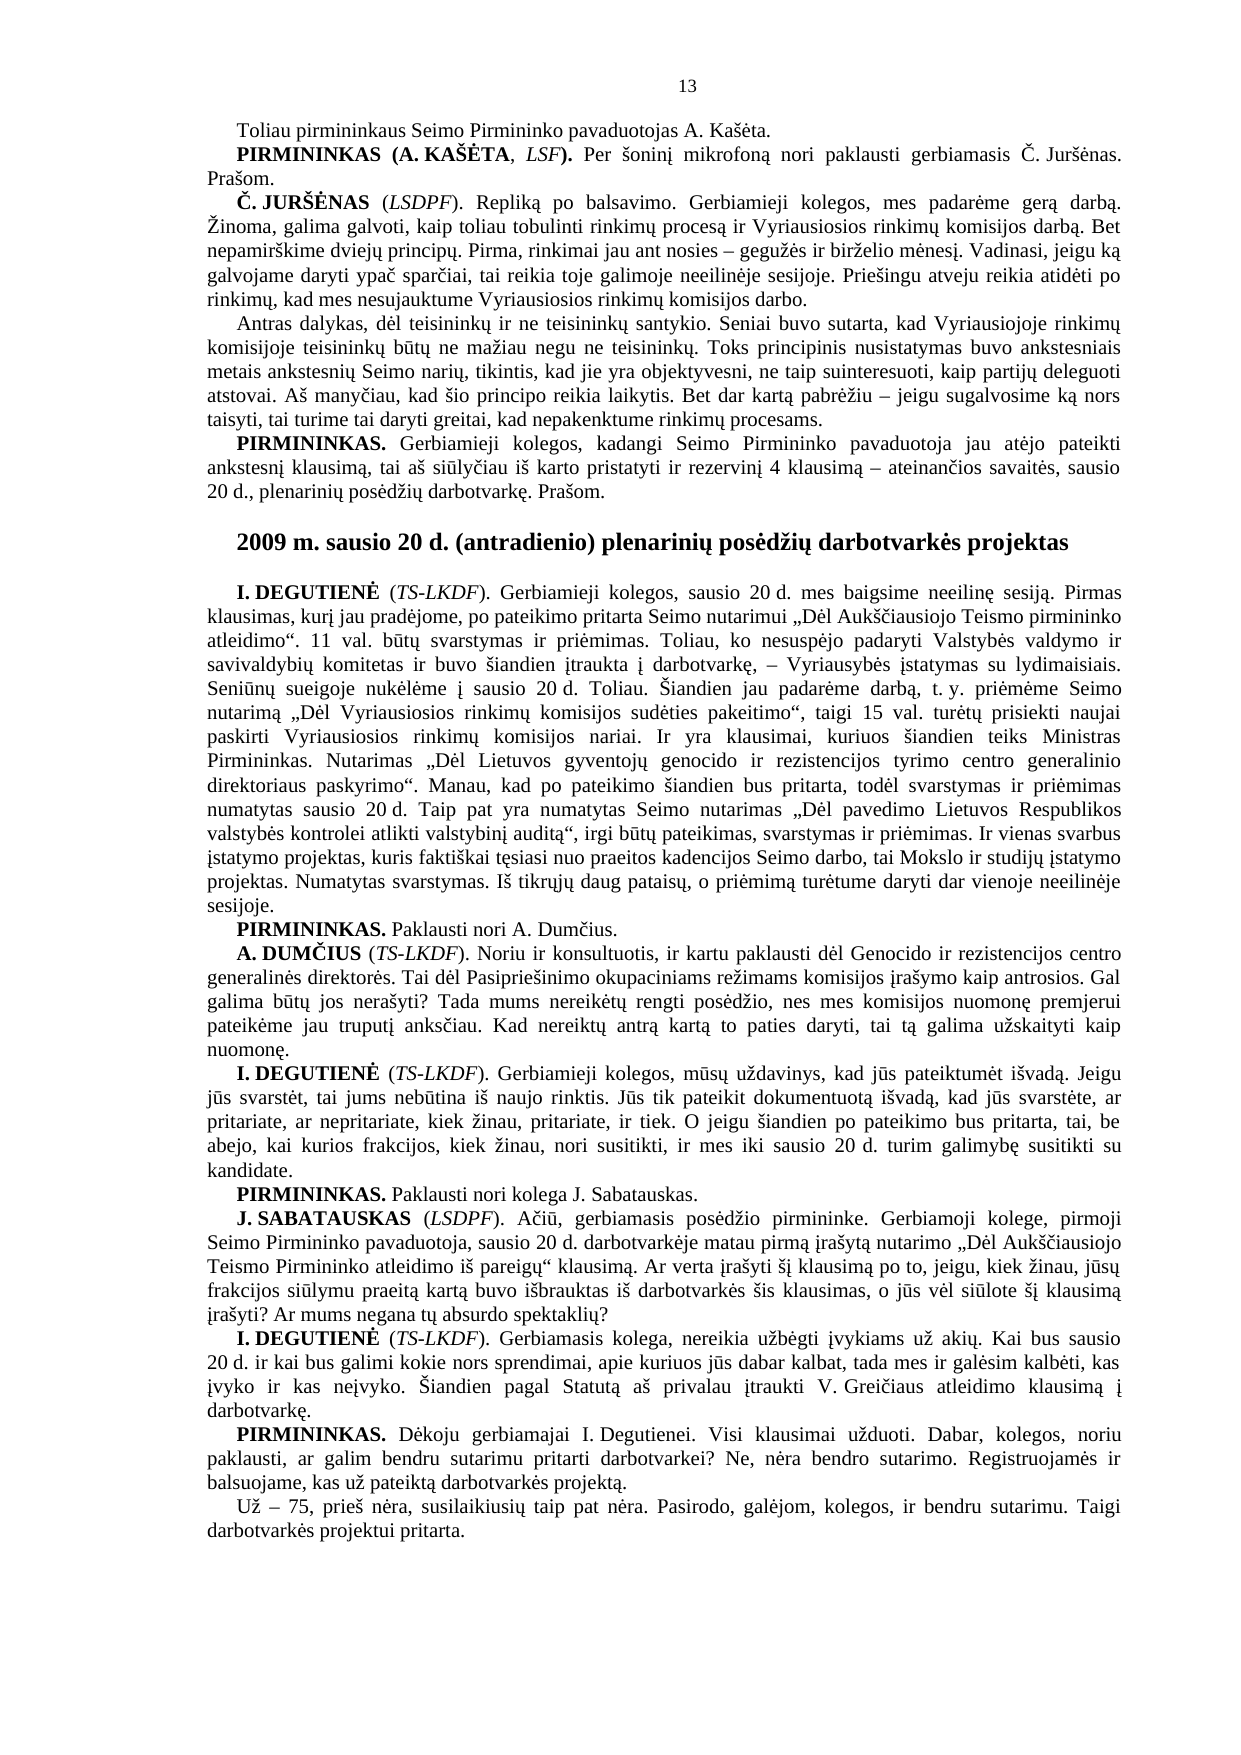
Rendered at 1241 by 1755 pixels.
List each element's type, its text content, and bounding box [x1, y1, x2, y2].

text Toliau pirmininkaus Seimo Pirmininko pavaduotojas A. Kašėta. [207, 118, 1122, 142]
text PIRMININKAS. Dėkoju gerbiamajai I. Degutienei. Visi klausimai užduoti. Dabar, kolegos, noriu paklausti, ar galim bendru sutarimu pritarti darbotvarkei? Ne, nėra bendro sutarimo. Registruojamės ir balsuojame, kas už pateiktą darbotvarkės projektą. [207, 1422, 1122, 1494]
text I. DEGUTIENĖ (TS-LKDF). Gerbiamieji kolegos, sausio 20 d. mes baigsime neeilinę sesiją. Pirmas klausimas, kurį jau pradėjome, po pateikimo pritarta Seimo nutarimui „Dėl Aukščiausiojo Teismo pirmininko atleidimo“. 11 val. būtų svarstymas ir priėmimas. Toliau, ko nesuspėjo padaryti Valstybės valdymo ir savivaldybių komitetas ir buvo šiandien įtraukta į darbotvarkę, – Vyriausybės įstatymas su lydimaisiais. Seniūnų sueigoje nukėlėme į sausio 20 d. Toliau. Šiandien jau padarėme darbą, t. y. priėmėme Seimo nutarimą „Dėl Vyriausiosios rinkimų komisijos sudėties pakeitimo“, taigi 15 val. turėtų prisiekti naujai paskirti Vyriausiosios rinkimų komisijos nariai. Ir yra klausimai, kuriuos šiandien teiks Ministras Pirmininkas. Nutarimas „Dėl Lietuvos gyventojų genocido ir rezistencijos tyrimo centro generalinio direktoriaus paskyrimo“. Manau, kad po pateikimo šiandien bus pritarta, todėl svarstymas ir priėmimas numatytas sausio 20 d. Taip pat yra numatytas Seimo nutarimas „Dėl pavedimo Lietuvos Respublikos valstybės kontrolei atlikti valstybinį auditą“, irgi būtų pateikimas, svarstymas ir priėmimas. Ir vienas svarbus įstatymo projektas, kuris faktiškai tęsiasi nuo praeitos kadencijos Seimo darbo, tai Mokslo ir studijų įstatymo projektas. Numatytas svarstymas. Iš tikrųjų daug pataisų, o priėmimą turėtume daryti dar vienoje neeilinėje sesijoje. [207, 580, 1122, 917]
text 2009 m. sausio 20 d. (antradienio) plenarinių posėdžių darbotvarkės projektas [207, 527, 1122, 556]
text Antras dalykas, dėl teisininkų ir ne teisininkų santykio. Seniai buvo sutarta, kad Vyriausiojoje rinkimų komisijoje teisininkų būtų ne mažiau negu ne teisininkų. Toks principinis nusistatymas buvo ankstesniais metais ankstesnių Seimo narių, tikintis, kad jie yra objektyvesni, ne taip suinteresuoti, kaip partijų deleguoti atstovai. Aš manyčiau, kad šio principo reikia laikytis. Bet dar kartą pabrėžiu – jeigu sugalvosime ką nors taisyti, tai turime tai daryti greitai, kad nepakenktume rinkimų procesams. [207, 311, 1122, 431]
text J. SABATAUSKAS (LSDPF). Ačiū, gerbiamasis posėdžio pirmininke. Gerbiamoji kolege, pirmoji Seimo Pirmininko pavaduotoja, sausio 20 d. darbotvarkėje matau pirmą įrašytą nutarimo „Dėl Aukščiausiojo Teismo Pirmininko atleidimo iš pareigų“ klausimą. Ar verta įrašyti šį klausimą po to, jeigu, kiek žinau, jūsų frakcijos siūlymu praeitą kartą buvo išbrauktas iš darbotvarkės šis klausimas, o jūs vėl siūlote šį klausimą įrašyti? Ar mums negana tų absurdo spektaklių? [207, 1206, 1122, 1326]
text I. DEGUTIENĖ (TS-LKDF). Gerbiamasis kolega, nereikia užbėgti įvykiams už akių. Kai bus sausio 20 d. ir kai bus galimi kokie nors sprendimai, apie kuriuos jūs dabar kalbat, tada mes ir galėsim kalbėti, kas įvyko ir kas neįvyko. Šiandien pagal Statutą aš privalau įtraukti V. Greičiaus atleidimo klausimą į darbotvarkę. [207, 1326, 1122, 1422]
text PIRMININKAS. Paklausti nori kolega J. Sabatauskas. [207, 1182, 1122, 1206]
text PIRMININKAS. Paklausti nori A. Dumčius. [207, 917, 1122, 941]
text A. DUMČIUS (TS-LKDF). Noriu ir konsultuotis, ir kartu paklausti dėl Genocido ir rezistencijos centro generalinės direktorės. Tai dėl Pasipriešinimo okupaciniams režimams komisijos įrašymo kaip antrosios. Gal galima būtų jos nerašyti? Tada mums nereikėtų rengti posėdžio, nes mes komisijos nuomonę premjerui pateikėme jau truputį anksčiau. Kad nereiktų antrą kartą to paties daryti, tai tą galima užskaityti kaip nuomonę. [207, 941, 1122, 1061]
text I. DEGUTIENĖ (TS-LKDF). Gerbiamieji kolegos, mūsų uždavinys, kad jūs pateiktumėt išvadą. Jeigu jūs svarstėt, tai jums nebūtina iš naujo rinktis. Jūs tik pateikit dokumentuotą išvadą, kad jūs svarstėte, ar pritariate, ar nepritariate, kiek žinau, pritariate, ir tiek. O jeigu šiandien po pateikimo bus pritarta, tai, be abejo, kai kurios frakcijos, kiek žinau, nori susitikti, ir mes iki sausio 20 d. turim galimybę susitikti su kandidate. [207, 1061, 1122, 1182]
text Č. JURŠĖNAS (LSDPF). Repliką po balsavimo. Gerbiamieji kolegos, mes padarėme gerą darbą. Žinoma, galima galvoti, kaip toliau tobulinti rinkimų procesą ir Vyriausiosios rinkimų komisijos darbą. Bet nepamirškime dviejų principų. Pirma, rinkimai jau ant nosies – gegužės ir birželio mėnesį. Vadinasi, jeigu ką galvojame daryti ypač sparčiai, tai reikia toje galimoje neeilinėje sesijoje. Priešingu atveju reikia atidėti po rinkimų, kad mes nesujauktume Vyriausiosios rinkimų komisijos darbo. [207, 190, 1122, 311]
text PIRMININKAS (A. KAŠĖTA, LSF). Per šoninį mikrofoną nori paklausti gerbiamasis Č. Juršėnas. Prašom. [207, 142, 1122, 190]
text PIRMININKAS. Gerbiamieji kolegos, kadangi Seimo Pirmininko pavaduotoja jau atėjo pateikti ankstesnį klausimą, tai aš siūlyčiau iš karto pristatyti ir rezervinį 4 klausimą – ateinančios savaitės, sausio 20 d., plenarinių posėdžių darbotvarkę. Prašom. [207, 431, 1122, 503]
text Už – 75, prieš nėra, susilaikiusių taip pat nėra. Pasirodo, galėjom, kolegos, ir bendru sutarimu. Taigi darbotvarkės projektui pritarta. [207, 1494, 1122, 1542]
